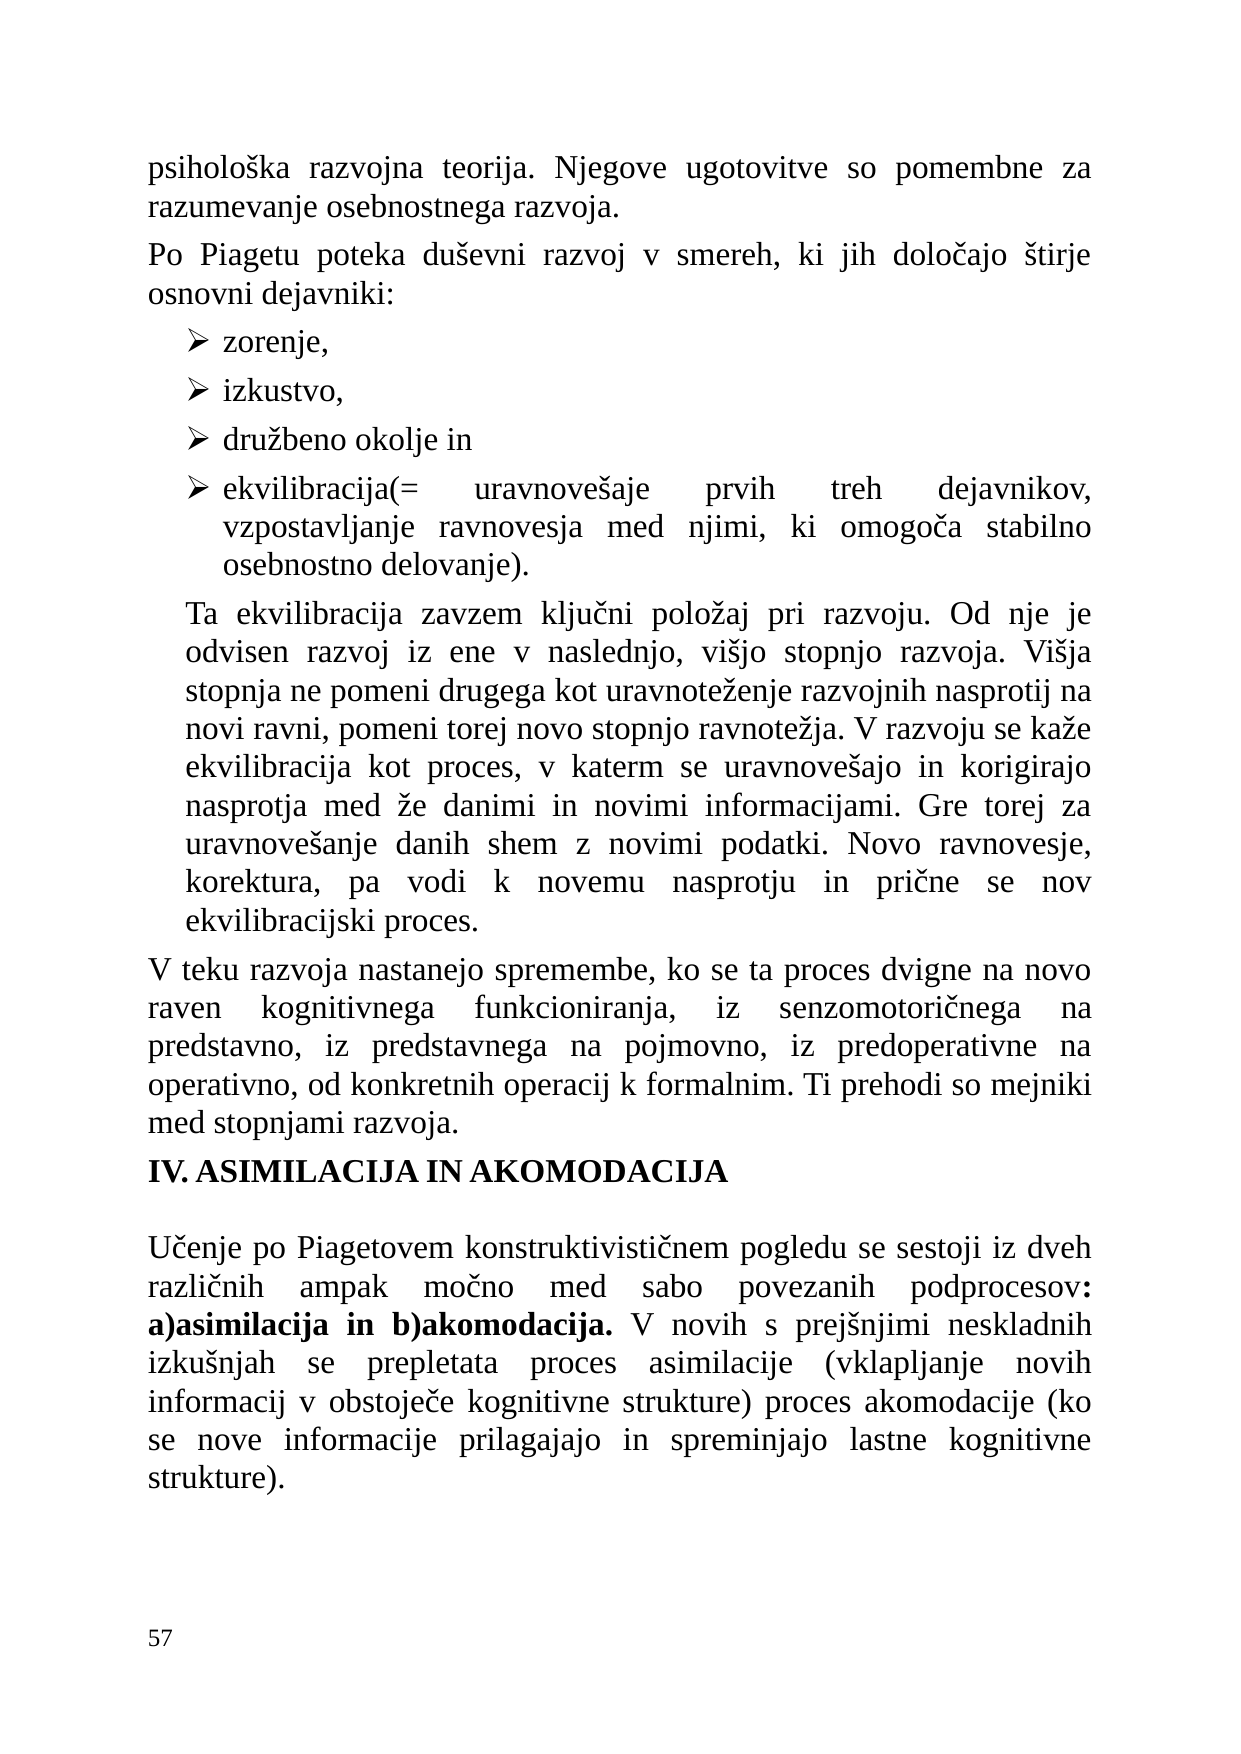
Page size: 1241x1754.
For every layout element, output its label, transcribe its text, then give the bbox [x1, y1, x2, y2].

text IV. ASIMILACIJA IN AKOMODACIJA [148, 1151, 1093, 1189]
text Učenje po Piagetovem konstruktivističnem pogledu se sestoji iz dveh različnih ampak močno med sabo povezanih podprocesov: a)asimilacija in b)akomodacija. V novih s prejšnjimi neskladnih izkušnjah se prepletata proces asimilacije (vklapljanje novih informacij v obstoječe kognitivne strukture) proces akomodacije (ko se nove informacije prilagajajo in spreminjajo lastne kognitivne strukture). [148, 1228, 1093, 1496]
text psihološka razvojna teorija. Njegove ugotovitve so pomembne za razumevanje osebnostnega razvoja. [148, 148, 1093, 224]
list ekvilibracija(= uravnovešaje prvih treh dejavnikov, vzpostavljanje ravnovesja med njimi, ki omogoča stabilno osebnostno delovanje). [185, 468, 1093, 583]
text V teku razvoja nastanejo spremembe, ko se ta proces dvigne na novo raven kognitivnega funkcioniranja, iz senzomotoričnega na predstavno, iz predstavnega na pojmovno, iz predoperativne na operativno, od konkretnih operacij k formalnim. Ti prehodi so mejniki med stopnjami razvoja. [148, 949, 1093, 1141]
list družbeno okolje in [185, 419, 1093, 458]
list izkustvo, [185, 371, 1093, 409]
text Ta ekvilibracija zavzem ključni položaj pri razvoju. Od nje je odvisen razvoj iz ene v naslednjo, višjo stopnjo razvoja. Višja stopnja ne pomeni drugega kot uravnoteženje razvojnih nasprotij na novi ravni, pomeni torej novo stopnjo ravnotežja. V razvoju se kaže ekvilibracija kot proces, v katerm se uravnovešajo in korigirajo nasprotja med že danimi in novimi informacijami. Gre torej za uravnovešanje danih shem z novimi podatki. Novo ravnovesje, korektura, pa vodi k novemu nasprotju in prične se nov ekvilibracijski proces. [185, 593, 1093, 938]
text Po Piagetu poteka duševni razvoj v smereh, ki jih določajo štirje osnovni dejavniki: [148, 235, 1093, 311]
list zorenje, [185, 322, 1093, 360]
